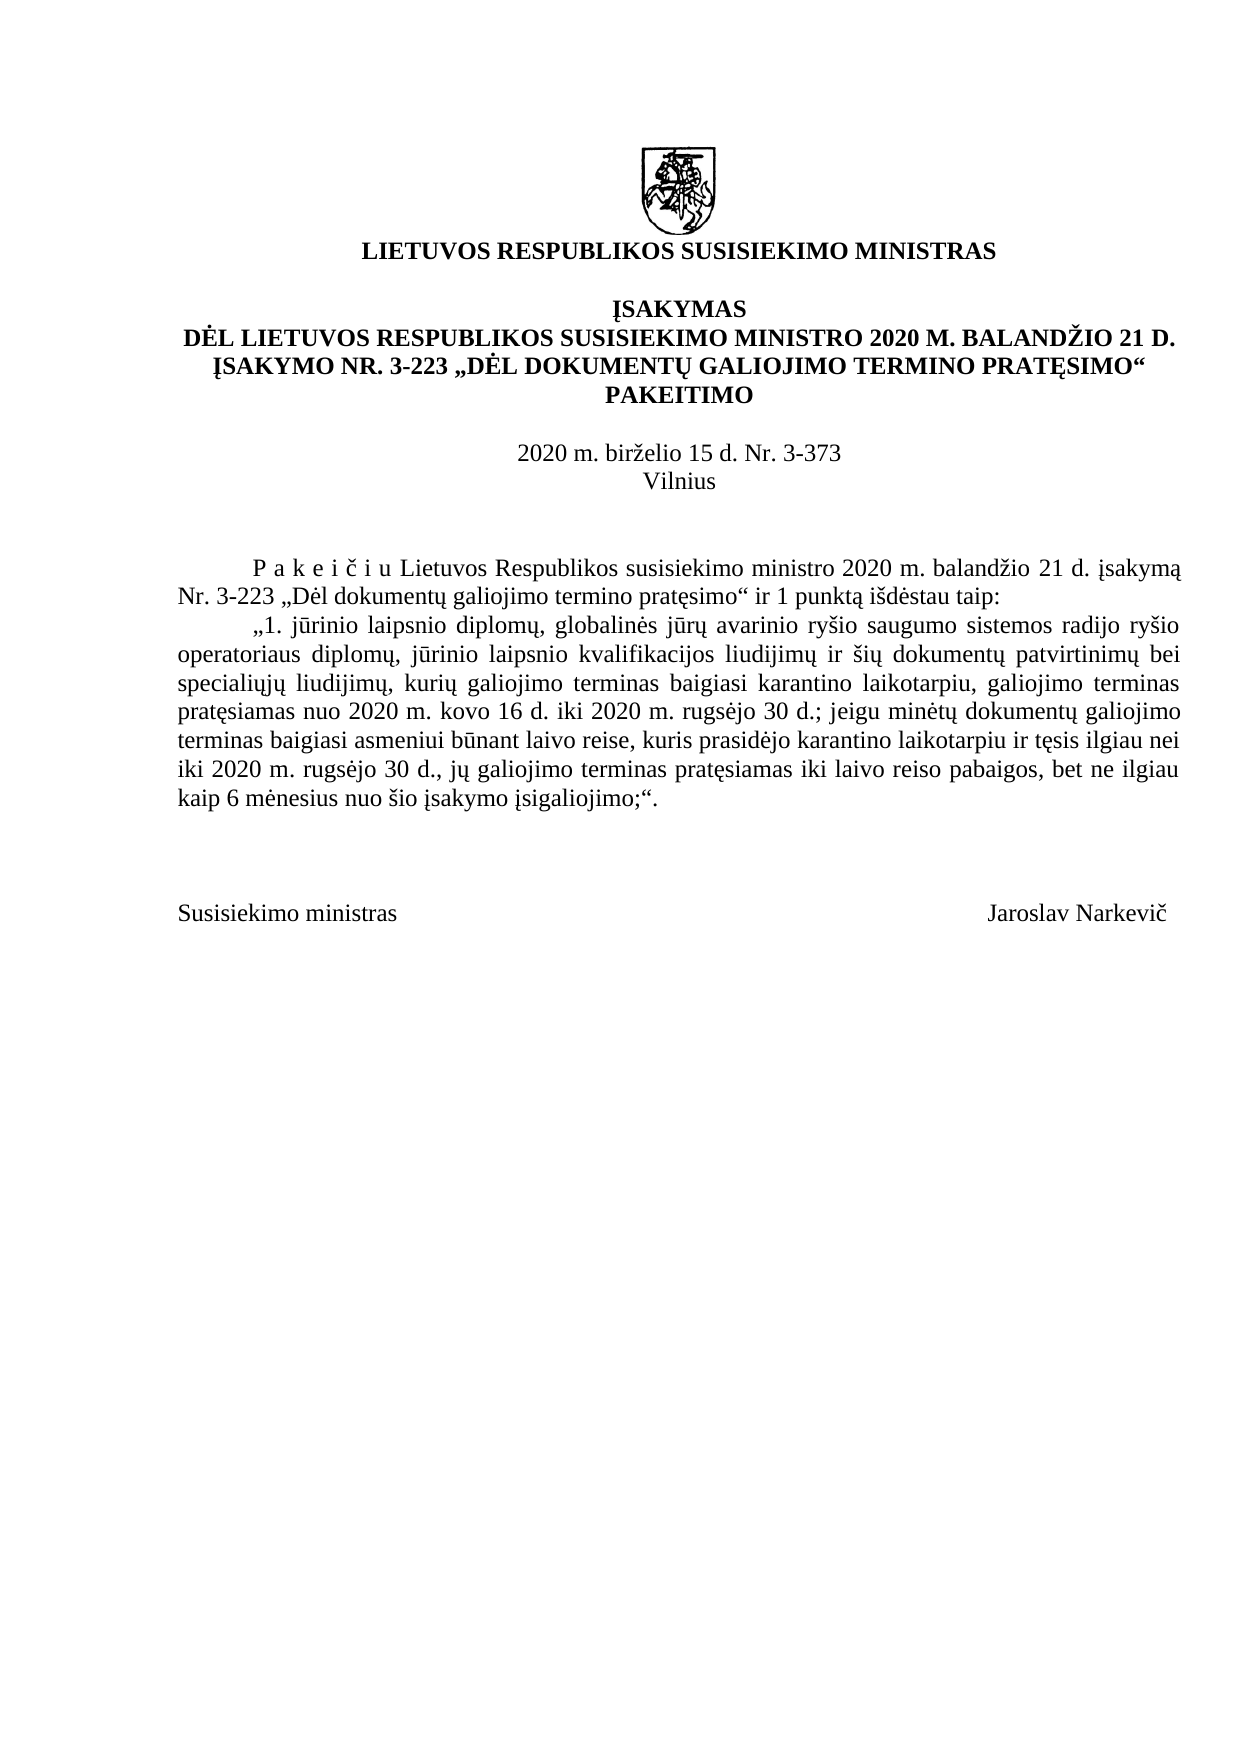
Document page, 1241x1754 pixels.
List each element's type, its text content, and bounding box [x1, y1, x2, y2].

text P a k e i č i u Lietuvos Respublikos susisiekimo ministro 2020 m. balandžio 21 d. įsakymą Nr. 3-223 „Dėl dokumentų galiojimo termino pratęsimo“ ir 1 punktą išdėstau taip: [177, 553, 1181, 610]
text Vilnius [177, 466, 1181, 495]
text PAKEITIMO [177, 380, 1181, 409]
text LIETUVOS RESPUBLIKOS SUSISIEKIMO MINISTRAS [177, 236, 1181, 265]
text 2020 m. birželio 15 d. Nr. 3-373 [177, 438, 1181, 466]
text „1. jūrinio laipsnio diplomų, globalinės jūrų avarinio ryšio saugumo sistemos radijo ryšio operatoriaus diplomų, jūrinio laipsnio kvalifikacijos liudijimų ir šių dokumentų patvirtinimų bei specialiųjų liudijimų, kurių galiojimo terminas baigiasi karantino laikotarpiu, galiojimo terminas pratęsiamas nuo 2020 m. kovo 16 d. iki 2020 m. rugsėjo 30 d.; jeigu minėtų dokumentų galiojimo terminas baigiasi asmeniui būnant laivo reise, kuris prasidėjo karantino laikotarpiu ir tęsis ilgiau nei iki 2020 m. rugsėjo 30 d., jų galiojimo terminas pratęsiamas iki laivo reiso pabaigos, bet ne ilgiau kaip 6 mėnesius nuo šio įsakymo įsigaliojimo;“. [177, 610, 1181, 811]
text ĮSAKYMAS [177, 294, 1181, 323]
text DĖL LIETUVOS RESPUBLIKOS SUSISIEKIMO MINISTRO 2020 M. BALANDŽIO 21 D. ĮSAKYMO NR. 3-223 „DĖL DOKUMENTŲ GALIOJIMO TERMINO PRATĘSIMO“ [177, 323, 1181, 380]
text Susisiekimo ministras Jaroslav Narkevič [177, 898, 1181, 926]
